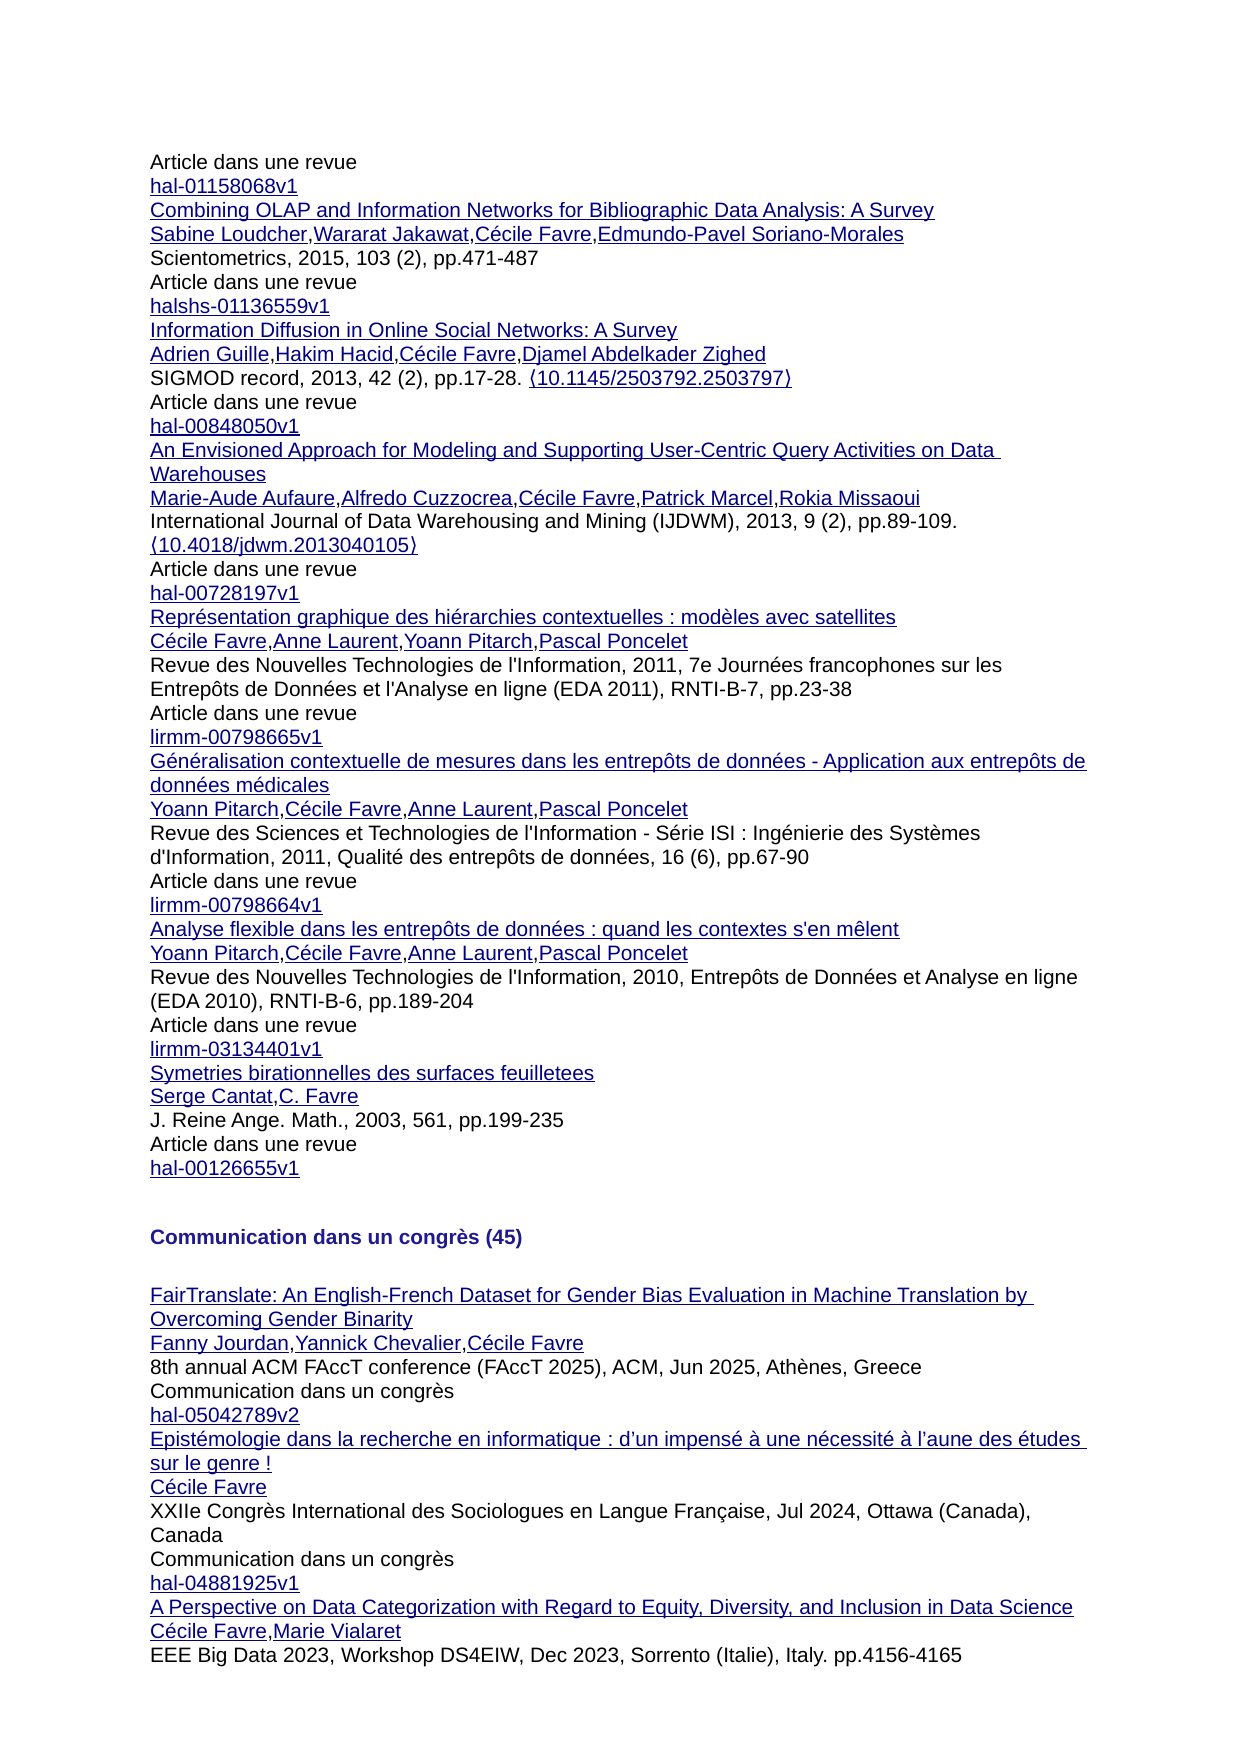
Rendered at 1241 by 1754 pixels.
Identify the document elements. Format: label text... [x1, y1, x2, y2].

table_header FairTranslate: An English-French Dataset for Gender Bias Evaluation in Machine Translation by Overcoming Gender Binarity Fanny Jourdan,Yannick Chevalier,Cécile Favre 8th annual ACM FAccT conference (FAccT 2025), ACM, Jun 2025, Athènes, Greece Communication dans un congrès hal-05042789v2 [150, 1283, 1090, 1427]
table_cell A Perspective on Data Categorization with Regard to Equity, Diversity, and Inclusion in Data Science Cécile Favre,Marie Vialaret EEE Big Data 2023, Workshop DS4EIW, Dec 2023, Sorrento (Italie), Italy. pp.4156-4165 [150, 1595, 1090, 1667]
subtitle Communication dans un congrès (45) [150, 1225, 1090, 1249]
table_cell Article dans une revue hal-01158068v1 [150, 150, 1090, 198]
table_cell Analyse flexible dans les entrepôts de données : quand les contextes s'en mêlent Yoann Pitarch,Cécile Favre,Anne Laurent,Pascal Poncelet Revue des Nouvelles Technologies de l'Information, 2010, Entrepôts de Données et Analyse en ligne (EDA 2010), RNTI-B-6, pp.189-204 Article dans une revue lirmm-03134401v1 [150, 917, 1090, 1060]
table_cell An Envisioned Approach for Modeling and Supporting User-Centric Query Activities on Data Warehouses Marie-Aude Aufaure,Alfredo Cuzzocrea,Cécile Favre,Patrick Marcel,Rokia Missaoui International Journal of Data Warehousing and Mining (IJDWM), 2013, 9 (2), pp.89-109. ⟨10.4018/jdwm.2013040105⟩ Article dans une revue hal-00728197v1 [150, 438, 1090, 605]
table_cell Symetries birationnelles des surfaces feuilletees Serge Cantat,C. Favre J. Reine Ange. Math., 2003, 561, pp.199-235 Article dans une revue hal-00126655v1 [150, 1060, 1090, 1180]
table_cell Généralisation contextuelle de mesures dans les entrepôts de données - Application aux entrepôts de données médicales Yoann Pitarch,Cécile Favre,Anne Laurent,Pascal Poncelet Revue des Sciences et Technologies de l'Information - Série ISI : Ingénierie des Systèmes d'Information, 2011, Qualité des entrepôts de données, 16 (6), pp.67-90 Article dans une revue lirmm-00798664v1 [150, 749, 1090, 917]
table_cell Combining OLAP and Information Networks for Bibliographic Data Analysis: A Survey Sabine Loudcher,Wararat Jakawat,Cécile Favre,Edmundo-Pavel Soriano-Morales Scientometrics, 2015, 103 (2), pp.471-487 Article dans une revue halshs-01136559v1 [150, 198, 1090, 318]
table_cell Epistémologie dans la recherche en informatique : d’un impensé à une nécessité à l’aune des études sur le genre ! Cécile Favre XXIIe Congrès International des Sociologues en Langue Française, Jul 2024, Ottawa (Canada), Canada Communication dans un congrès hal-04881925v1 [150, 1427, 1090, 1595]
table_cell Représentation graphique des hiérarchies contextuelles : modèles avec satellites Cécile Favre,Anne Laurent,Yoann Pitarch,Pascal Poncelet Revue des Nouvelles Technologies de l'Information, 2011, 7e Journées francophones sur les Entrepôts de Données et l'Analyse en ligne (EDA 2011), RNTI-B-7, pp.23-38 Article dans une revue lirmm-00798665v1 [150, 605, 1090, 749]
table_cell Information Diffusion in Online Social Networks: A Survey Adrien Guille,Hakim Hacid,Cécile Favre,Djamel Abdelkader Zighed SIGMOD record, 2013, 42 (2), pp.17-28. ⟨10.1145/2503792.2503797⟩ Article dans une revue hal-00848050v1 [150, 318, 1090, 437]
